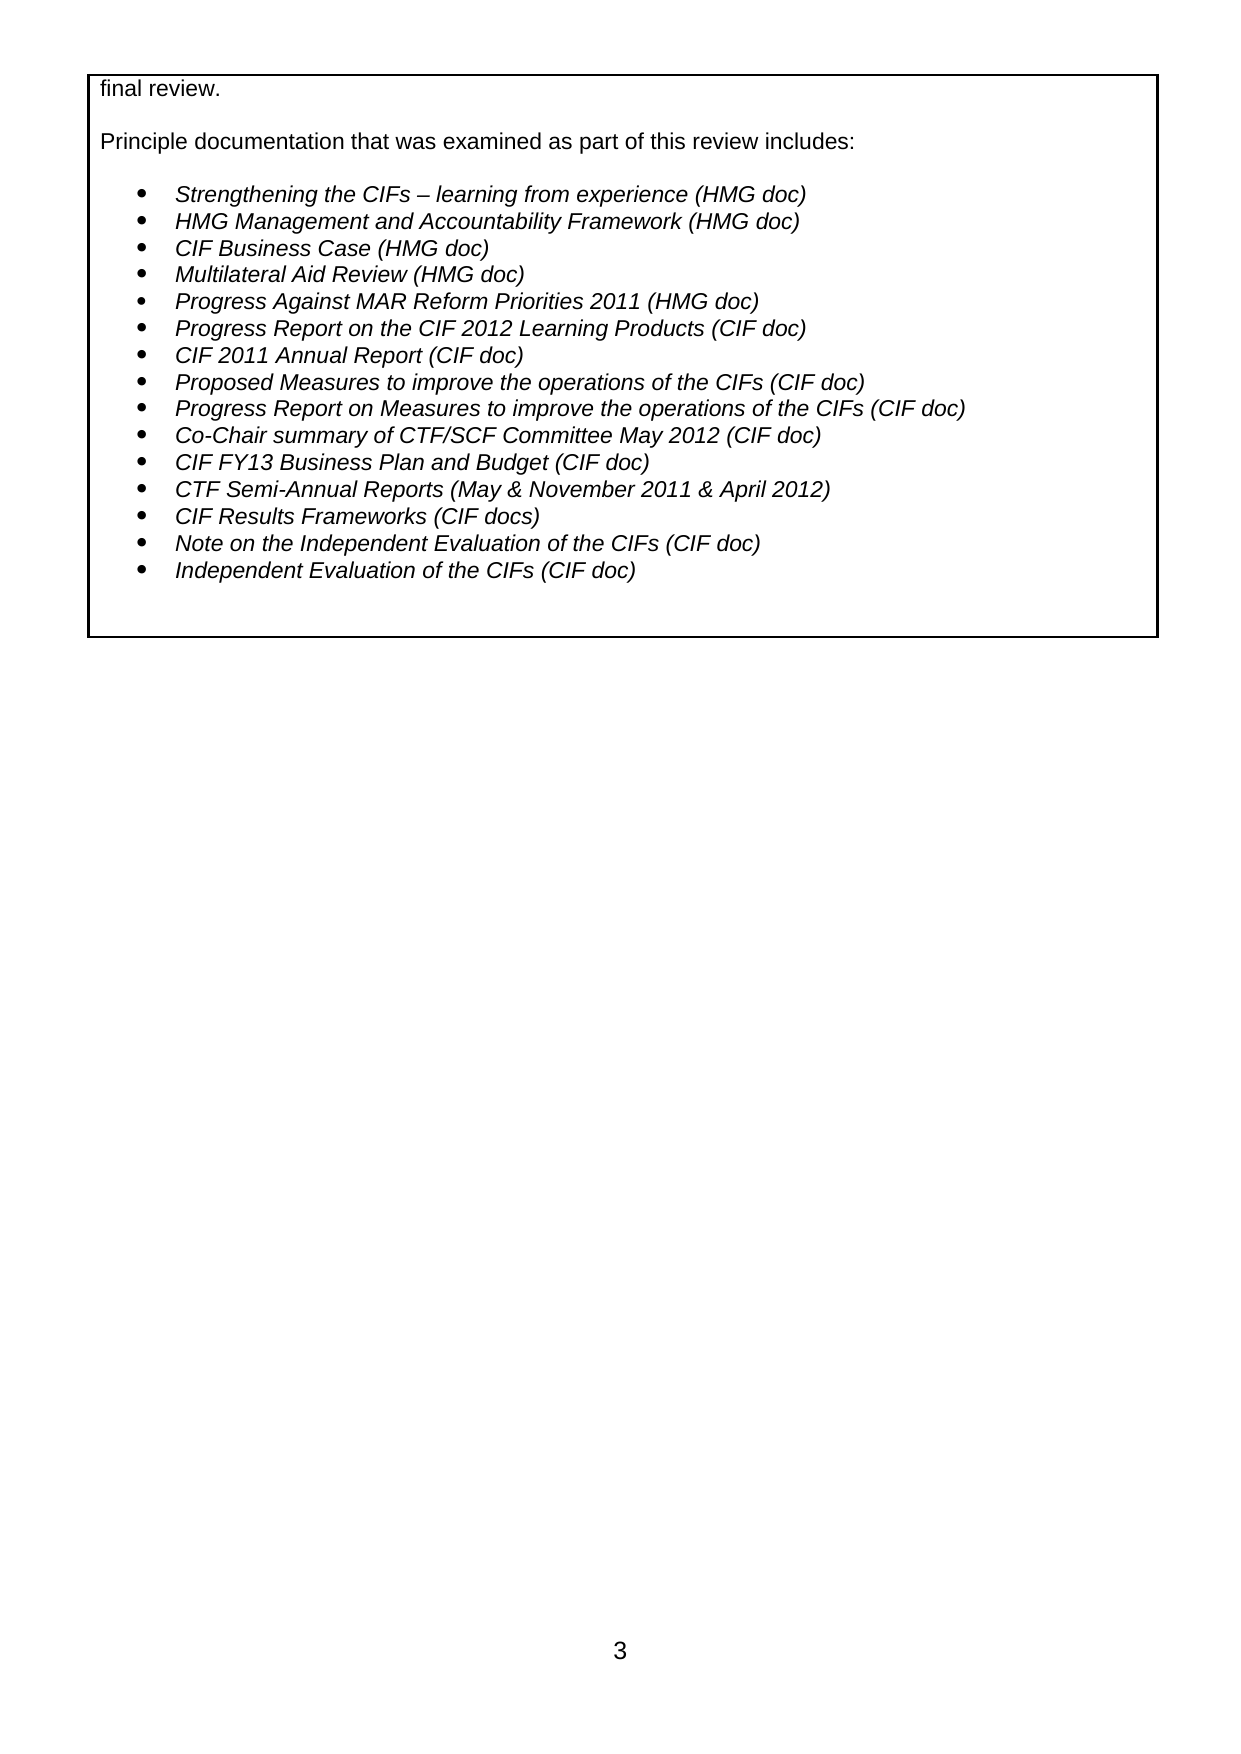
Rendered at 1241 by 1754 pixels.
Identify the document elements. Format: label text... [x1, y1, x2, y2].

table_cell final review. Principle documentation that was examined as part of this review includes: Strengthening the CIFs – learning from experience (HMG doc) HMG Management and Accountability Framework (HMG doc) CIF Business Case (HMG doc) Multilateral Aid Review (HMG doc) Progress Against MAR Reform Priorities 2011 (HMG doc) Progress Report on the CIF 2012 Learning Products (CIF doc) CIF 2011 Annual Report (CIF doc) Proposed Measures to improve the operations of the CIFs (CIF doc) Progress Report on Measures to improve the operations of the CIFs (CIF doc) Co-Chair summary of CTF/SCF Committee May 2012 (CIF doc) CIF FY13 Business Plan and Budget (CIF doc) CTF Semi-Annual Reports (May & November 2011 & April 2012) CIF Results Frameworks (CIF docs) Note on the Independent Evaluation of the CIFs (CIF doc) Independent Evaluation of the CIFs (CIF doc) [90, 76, 1156, 636]
